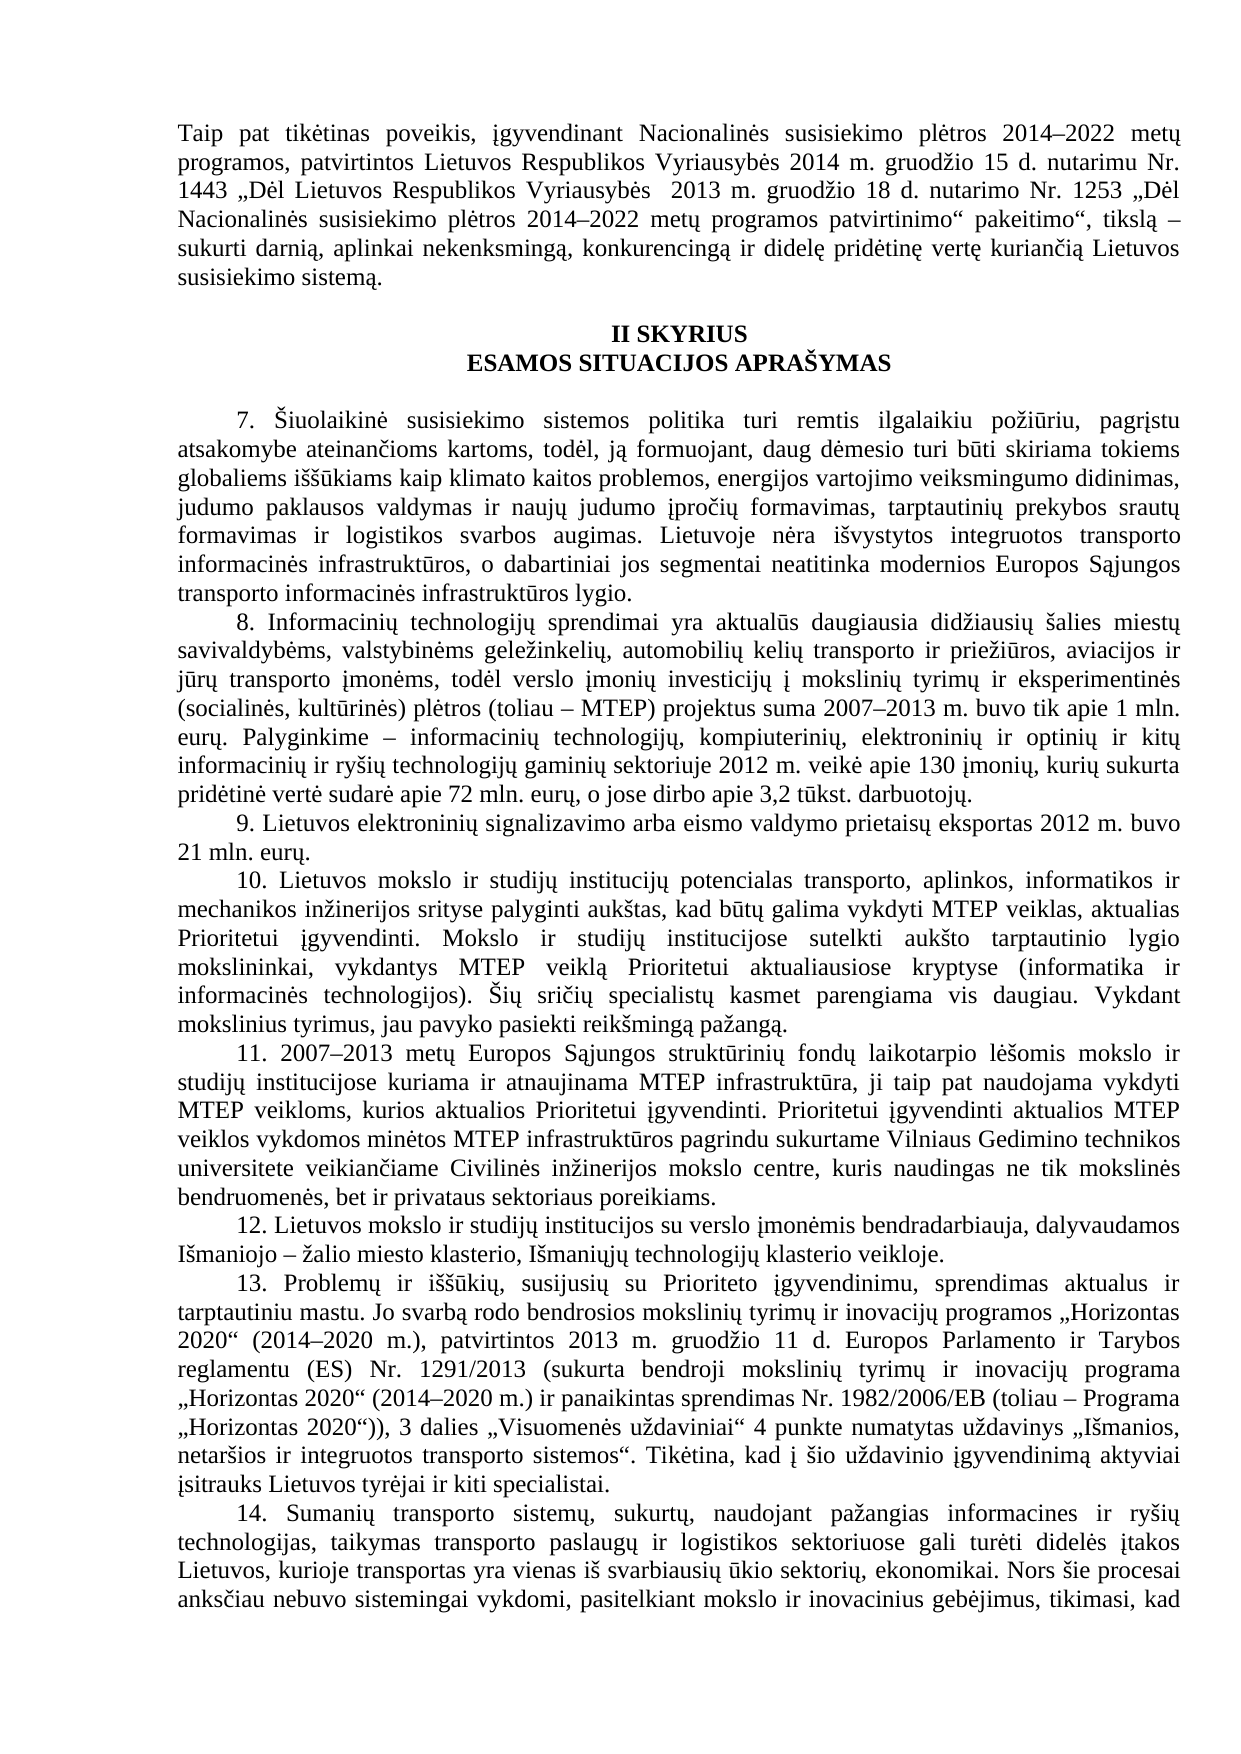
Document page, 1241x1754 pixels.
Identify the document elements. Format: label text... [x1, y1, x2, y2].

text 8. Informacinių technologijų sprendimai yra aktualūs daugiausia didžiausių šalies miestų savivaldybėms, valstybinėms geležinkelių, automobilių kelių transporto ir priežiūros, aviacijos ir jūrų transporto įmonėms, todėl verslo įmonių investicijų į mokslinių tyrimų ir eksperimentinės (socialinės, kultūrinės) plėtros (toliau – MTEP) projektus suma 2007–2013 m. buvo tik apie 1 mln. eurų. Palyginkime – informacinių technologijų, kompiuterinių, elektroninių ir optinių ir kitų informacinių ir ryšių technologijų gaminių sektoriuje 2012 m. veikė apie 130 įmonių, kurių sukurta pridėtinė vertė sudarė apie 72 mln. eurų, o jose dirbo apie 3,2 tūkst. darbuotojų. [177, 607, 1181, 808]
text 10. Lietuvos mokslo ir studijų institucijų potencialas transporto, aplinkos, informatikos ir mechanikos inžinerijos srityse palyginti aukštas, kad būtų galima vykdyti MTEP veiklas, aktualias Prioritetui įgyvendinti. Mokslo ir studijų institucijose sutelkti aukšto tarptautinio lygio mokslininkai, vykdantys MTEP veiklą Prioritetui aktualiausiose kryptyse (informatika ir informacinės technologijos). Šių sričių specialistų kasmet parengiama vis daugiau. Vykdant mokslinius tyrimus, jau pavyko pasiekti reikšmingą pažangą. [177, 866, 1181, 1038]
text ESAMOS SITUACIJOS APRAŠYMAS [177, 348, 1181, 377]
text 11. 2007–2013 metų Europos Sąjungos struktūrinių fondų laikotarpio lėšomis mokslo ir studijų institucijose kuriama ir atnaujinama MTEP infrastruktūra, ji taip pat naudojama vykdyti MTEP veikloms, kurios aktualios Prioritetui įgyvendinti. Prioritetui įgyvendinti aktualios MTEP veiklos vykdomos minėtos MTEP infrastruktūros pagrindu sukurtame Vilniaus Gedimino technikos universitete veikiančiame Civilinės inžinerijos mokslo centre, kuris naudingas ne tik mokslinės bendruomenės, bet ir privataus sektoriaus poreikiams. [177, 1038, 1181, 1211]
text 12. Lietuvos mokslo ir studijų institucijos su verslo įmonėmis bendradarbiauja, dalyvaudamos Išmaniojo – žalio miesto klasterio, Išmaniųjų technologijų klasterio veikloje. [177, 1211, 1181, 1268]
text 14. Sumanių transporto sistemų, sukurtų, naudojant pažangias informacines ir ryšių technologijas, taikymas transporto paslaugų ir logistikos sektoriuose gali turėti didelės įtakos Lietuvos, kurioje transportas yra vienas iš svarbiausių ūkio sektorių, ekonomikai. Nors šie procesai anksčiau nebuvo sistemingai vykdomi, pasitelkiant mokslo ir inovacinius gebėjimus, tikimasi, kad [177, 1498, 1181, 1613]
text 13. Problemų ir iššūkių, susijusių su Prioriteto įgyvendinimu, sprendimas aktualus ir tarptautiniu mastu. Jo svarbą rodo bendrosios mokslinių tyrimų ir inovacijų programos „Horizontas 2020“ (2014–2020 m.), patvirtintos 2013 m. gruodžio 11 d. Europos Parlamento ir Tarybos reglamentu (ES) Nr. 1291/2013 (sukurta bendroji mokslinių tyrimų ir inovacijų programa „Horizontas 2020“ (2014–2020 m.) ir panaikintas sprendimas Nr. 1982/2006/EB (toliau – Programa „Horizontas 2020“)), 3 dalies „Visuomenės uždaviniai“ 4 punkte numatytas uždavinys „Išmanios, netaršios ir integruotos transporto sistemos“. Tikėtina, kad į šio uždavinio įgyvendinimą aktyviai įsitrauks Lietuvos tyrėjai ir kiti specialistai. [177, 1268, 1181, 1498]
text 7. Šiuolaikinė susisiekimo sistemos politika turi remtis ilgalaikiu požiūriu, pagrįstu atsakomybe ateinančioms kartoms, todėl, ją formuojant, daug dėmesio turi būti skiriama tokiems globaliems iššūkiams kaip klimato kaitos problemos, energijos vartojimo veiksmingumo didinimas, judumo paklausos valdymas ir naujų judumo įpročių formavimas, tarptautinių prekybos srautų formavimas ir logistikos svarbos augimas. Lietuvoje nėra išvystytos integruotos transporto informacinės infrastruktūros, o dabartiniai jos segmentai neatitinka modernios Europos Sąjungos transporto informacinės infrastruktūros lygio. [177, 406, 1181, 607]
text 9. Lietuvos elektroninių signalizavimo arba eismo valdymo prietaisų eksportas 2012 m. buvo 21 mln. eurų. [177, 808, 1181, 866]
text II SKYRIUS [177, 319, 1181, 348]
text Taip pat tikėtinas poveikis, įgyvendinant Nacionalinės susisiekimo plėtros 2014–2022 metų programos, patvirtintos Lietuvos Respublikos Vyriausybės 2014 m. gruodžio 15 d. nutarimu Nr. 1443 „Dėl Lietuvos Respublikos Vyriausybės 2013 m. gruodžio 18 d. nutarimo Nr. 1253 „Dėl Nacionalinės susisiekimo plėtros 2014–2022 metų programos patvirtinimo“ pakeitimo“, tikslą – sukurti darnią, aplinkai nekenksmingą, konkurencingą ir didelę pridėtinę vertę kuriančią Lietuvos susisiekimo sistemą. [177, 118, 1181, 291]
